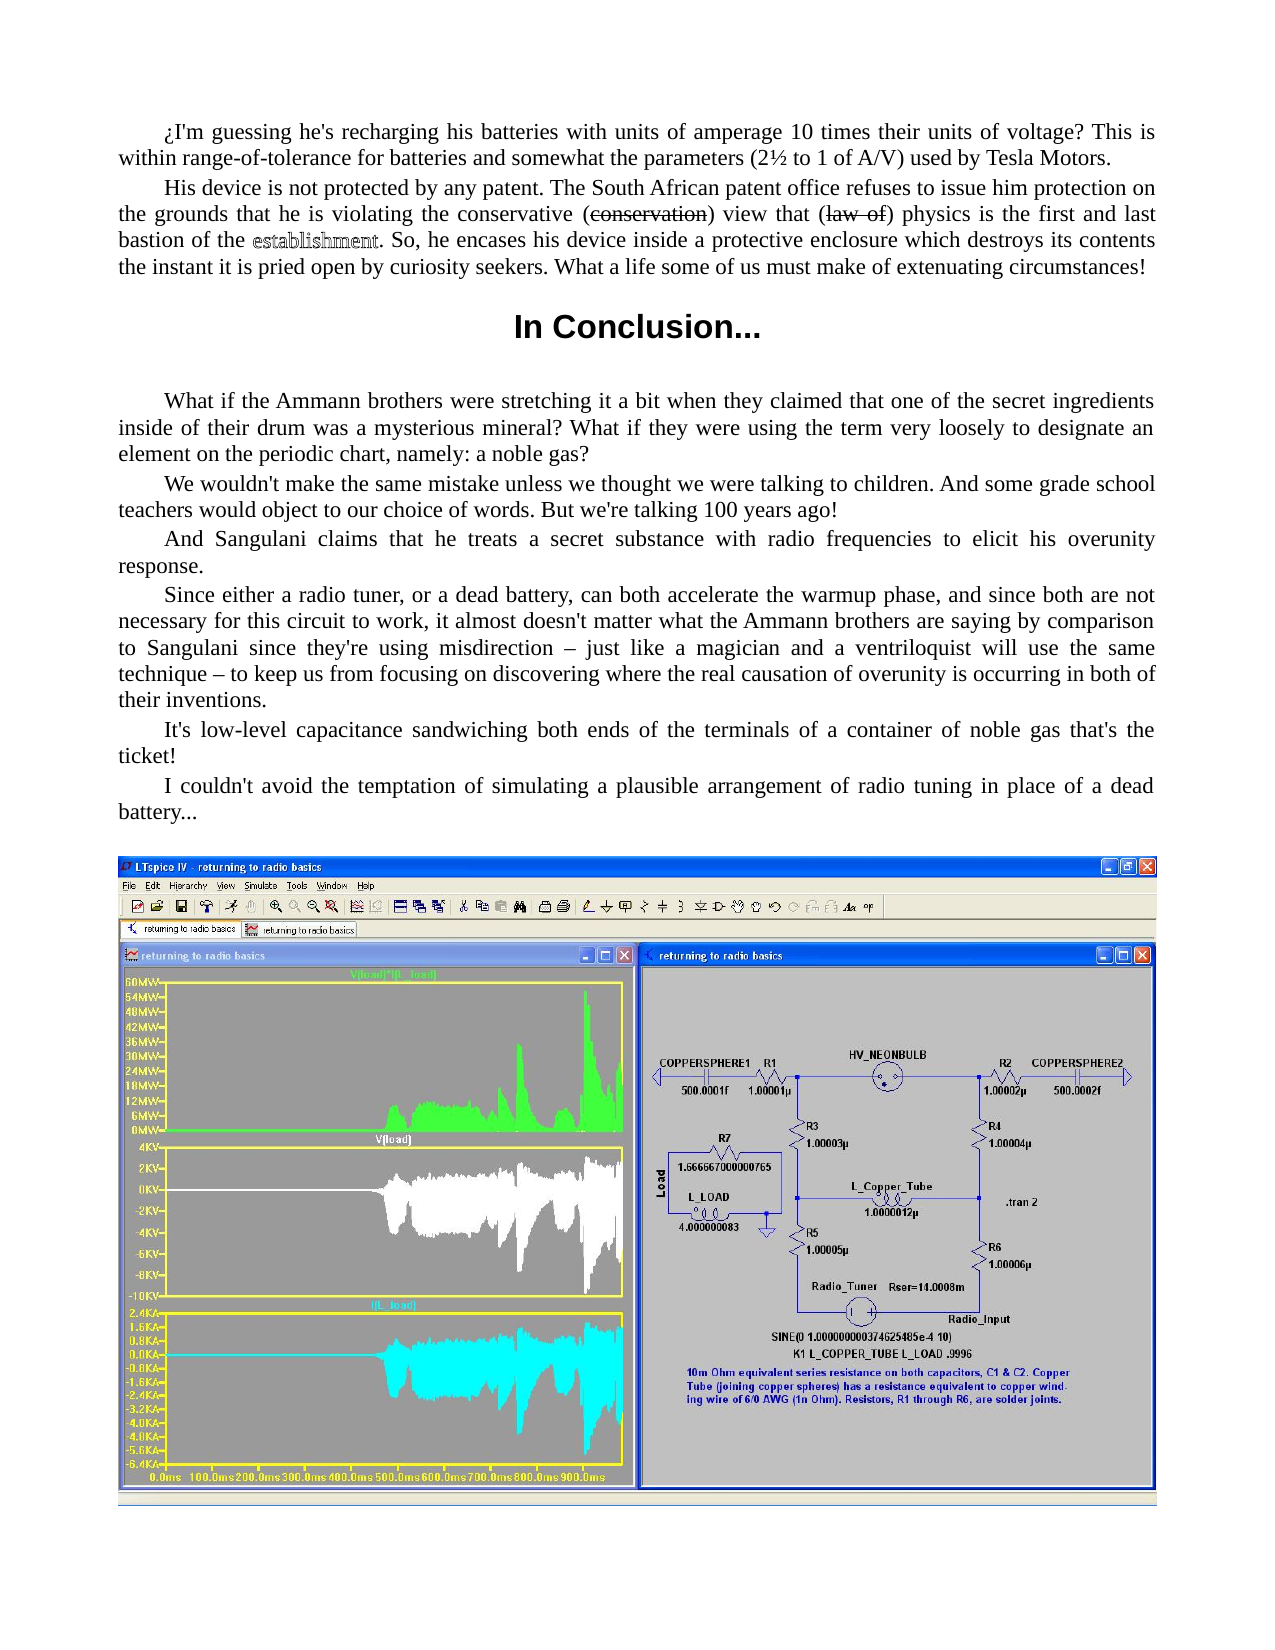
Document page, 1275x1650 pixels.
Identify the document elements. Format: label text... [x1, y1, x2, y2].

text And Sangulani claims that he treats a secret substance with radio frequencies to elicit his overunity response. [118, 525, 1157, 578]
picture [118, 856, 1157, 1506]
text ¿I'm guessing he's recharging his batteries with units of amperage 10 times their units of voltage? This is within range-of-tolerance for batteries and somewhat the parameters (2½ to 1 of A/V) used by Tesla Motors. [118, 118, 1157, 171]
text What if the Ammann brothers were stretching it a bit when they claimed that one of the secret ingredients inside of their drum was a mysterious mineral? What if they were using the term very loosely to designate an element on the periodic chart, namely: a noble gas? [118, 388, 1157, 467]
text It's low-level capacitance sandwiching both ends of the terminals of a container of noble gas that's the ticket! [118, 716, 1157, 769]
text His device is not protected by any patent. The South African patent office refuses to issue him protection on the grounds that he is violating the conservative (conservation) view that (law of) physics is the first and last bastion of the establishment. So, he encases his device inside a protective enclosure which destroys its contents the instant it is pried open by curiosity seekers. What a life some of us must make of extenuating circumstances! [118, 174, 1157, 279]
text We wouldn't make the same mistake unless we thought we were talking to children. And some grade school teachers would object to our choice of words. But we're talking 100 years ago! [118, 470, 1157, 522]
text I couldn't avoid the temptation of simulating a plausible arrangement of radio tuning in place of a dead battery... [118, 772, 1157, 824]
subtitle In Conclusion... [118, 307, 1157, 346]
text Since either a radio tuner, or a dead battery, can both accelerate the warmup phase, and since both are not necessary for this circuit to work, it almost doesn't matter what the Ammann brothers are saying by comparison to Sangulani since they're using misdirection – just like a magician and a ventriloquist will use the same technique – to keep us from focusing on discovering where the real causation of overunity is occurring in both of their inventions. [118, 581, 1157, 713]
